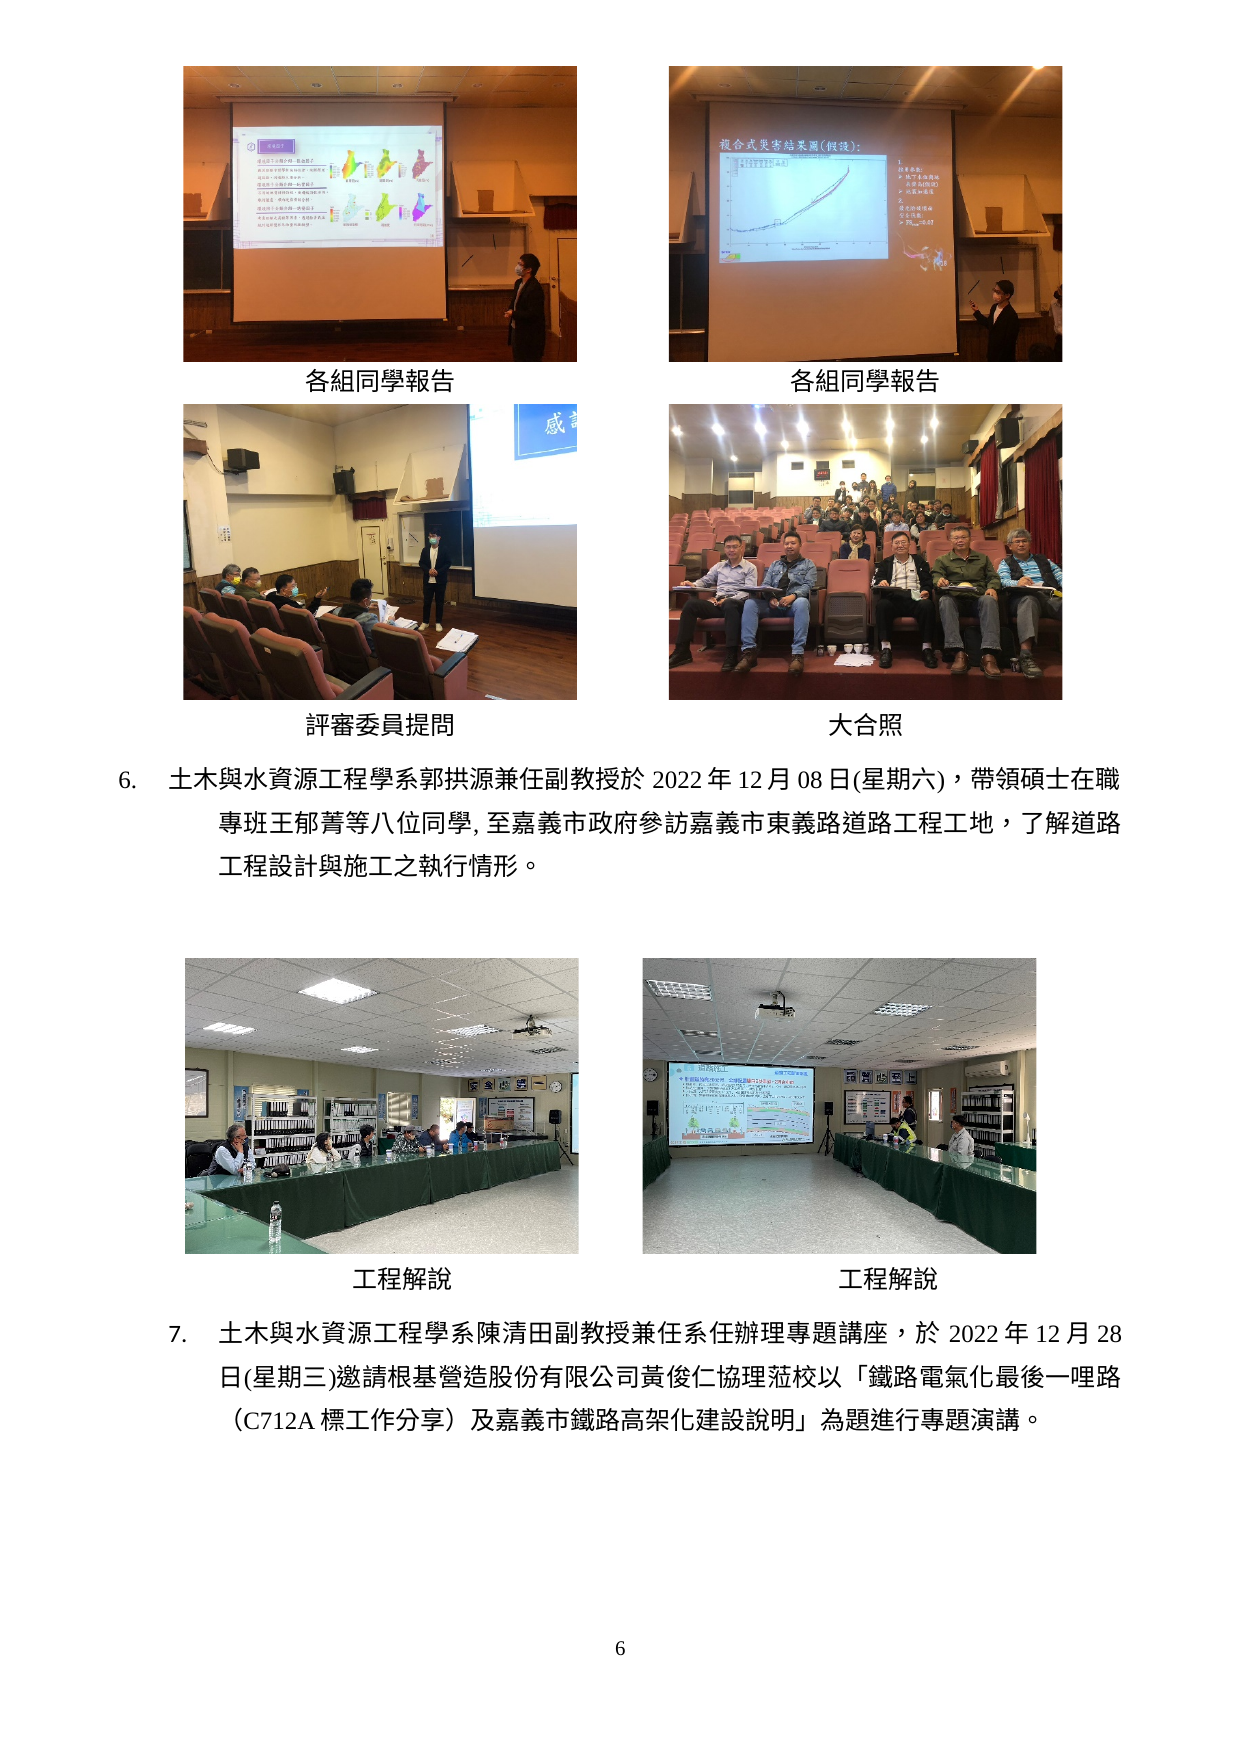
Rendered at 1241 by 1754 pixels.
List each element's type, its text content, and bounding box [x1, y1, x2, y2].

table_cell [151, 404, 609, 705]
table_cell [609, 404, 1122, 705]
table_cell 大合照 [609, 705, 1122, 747]
table_header [151, 66, 183, 361]
table_cell 各組同學報告 [609, 361, 1122, 404]
table_header [577, 66, 609, 361]
list 土木與水資源工程學系陳清田副教授兼任系任辦理專題講座，於2022年12月28日(星期三)邀請根基營造股份有限公司黃俊仁協理蒞校以「鐵路電氣化最後一哩路（C712A標工作分享）及嘉義市鐵路高架化建設說明」為題進行專題演講。 [168, 1314, 1122, 1437]
table_cell 各組同學報告 [151, 361, 609, 404]
table_cell 評審委員提問 [151, 705, 609, 747]
list 土木與水資源工程學系郭拱源兼任副教授於2022年12月08日(星期六)，帶領碩士在職專班王郁菁等八位同學, 至嘉義市政府參訪嘉義市東義路道路工程工地，了解道路工程設計與施工之執行情形。 [118, 759, 1122, 883]
table_cell [174, 958, 631, 1259]
table_header [1063, 66, 1122, 361]
table_cell 工程解說 [631, 1259, 1144, 1314]
table_header [174, 941, 1144, 958]
table_cell [631, 958, 1144, 1259]
table_header [174, 1504, 1144, 1527]
table_cell 工程解說 [174, 1259, 631, 1314]
table_header [609, 66, 668, 361]
